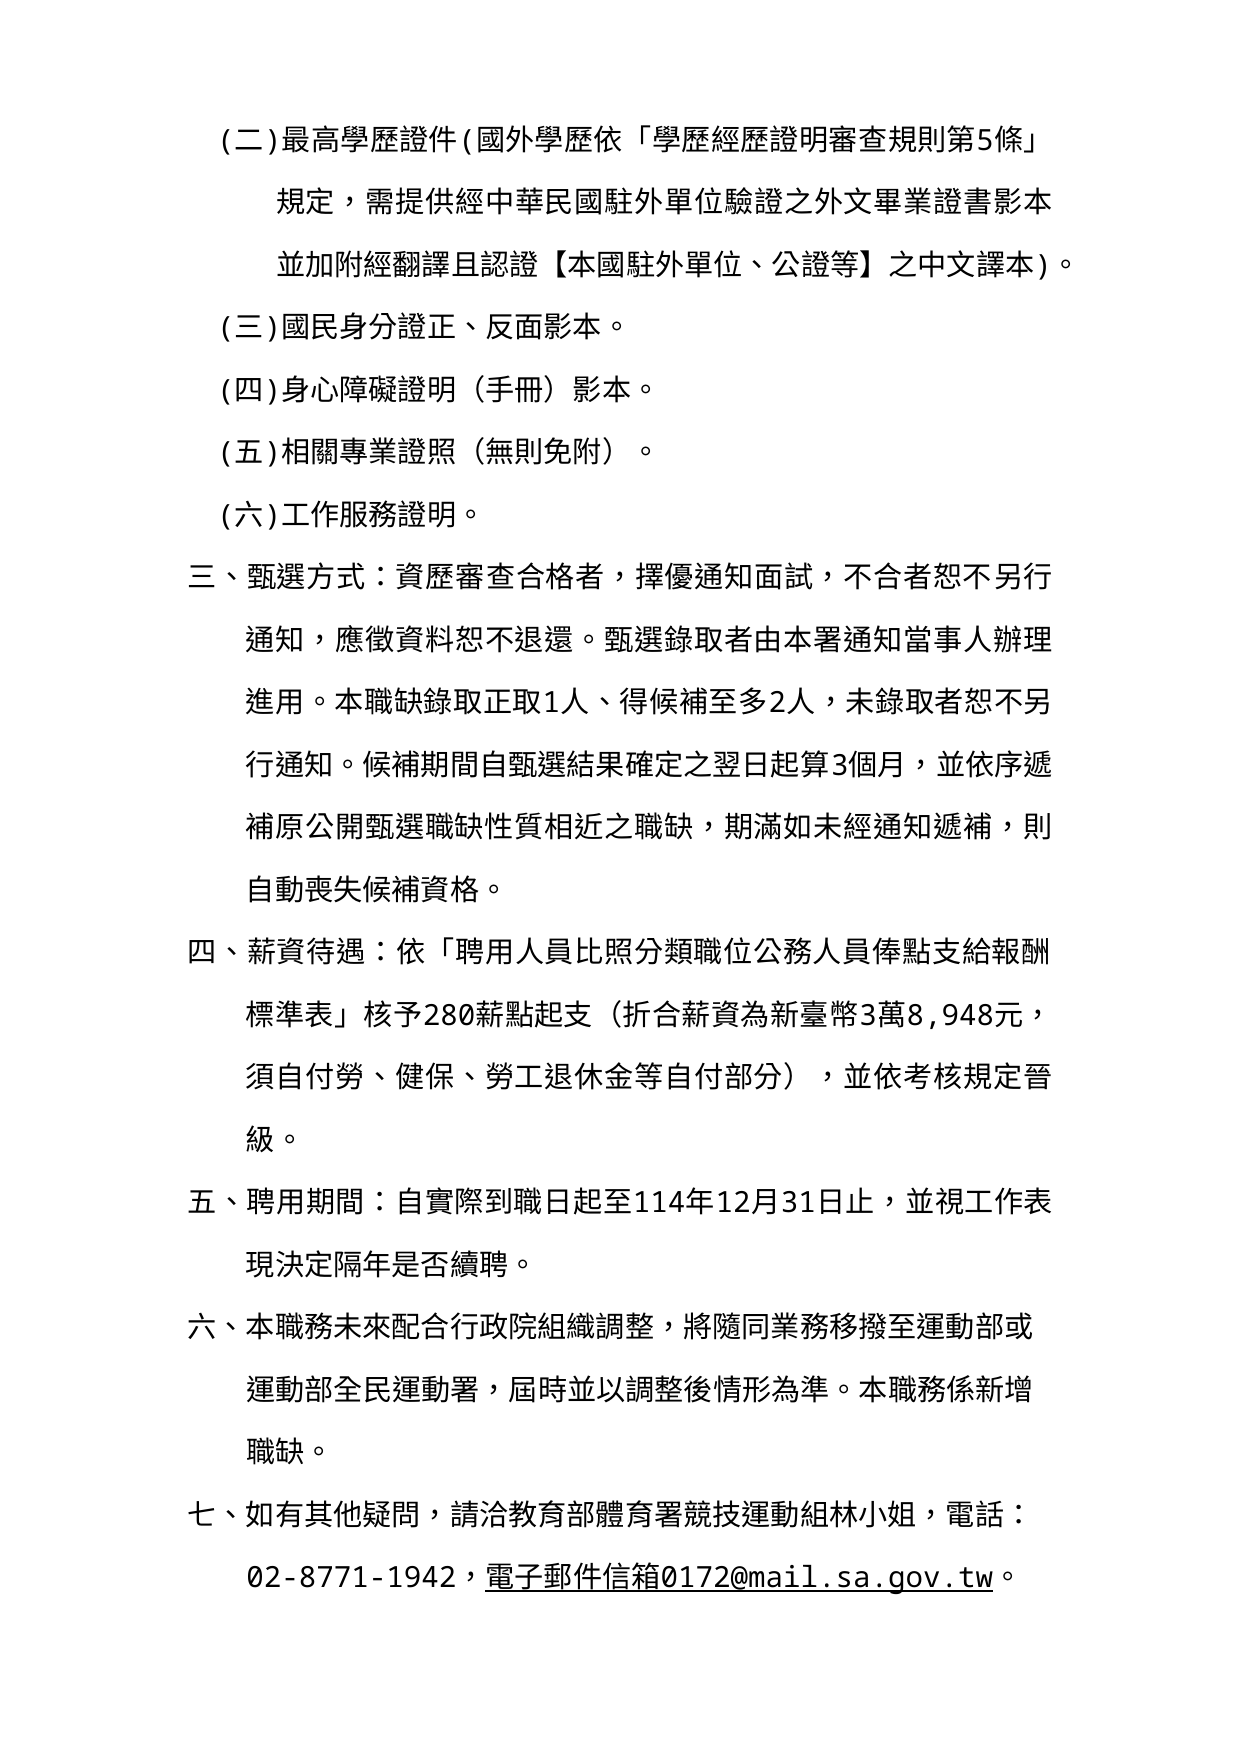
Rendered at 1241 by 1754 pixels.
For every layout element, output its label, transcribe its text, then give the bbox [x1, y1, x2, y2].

text 三、甄選方式：資歷審查合格者，擇優通知面試，不合者恕不另行通知，應徵資料恕不退還。甄選錄取者由本署通知當事人辦理進用。本職缺錄取正取1人、得候補至多2人，未錄取者恕不另行通知。候補期間自甄選結果確定之翌日起算3個月，並依序遞補原公開甄選職缺性質相近之職缺，期滿如未經通知遞補，則自動喪失候補資格。 [187, 533, 1053, 908]
text (四)身心障礙證明（手冊）影本。 [217, 346, 1053, 408]
text 五、聘用期間：自實際到職日起至114年12月31日止，並視工作表現決定隔年是否續聘。 [187, 1158, 1053, 1283]
text (五)相關專業證照（無則免附）。 [217, 408, 1053, 471]
text 七、如有其他疑問，請洽教育部體育署競技運動組林小姐，電話：02-8771-1942，電子郵件信箱0172@mail.sa.gov.tw。 [187, 1471, 1053, 1596]
text (六)工作服務證明。 [217, 471, 1053, 533]
text 六、本職務未來配合行政院組織調整，將隨同業務移撥至運動部或運動部全民運動署，屆時並以調整後情形為準。本職務係新增職缺。 [187, 1283, 1053, 1471]
text 四、薪資待遇：依「聘用人員比照分類職位公務人員俸點支給報酬標準表」核予280薪點起支（折合薪資為新臺幣3萬8,948元，須自付勞、健保、勞工退休金等自付部分），並依考核規定晉級。 [187, 908, 1053, 1158]
text (三)國民身分證正、反面影本。 [217, 283, 1053, 346]
text (二)最高學歷證件(國外學歷依「學歷經歷證明審查規則第5條」規定，需提供經中華民國駐外單位驗證之外文畢業證書影本，並加附經翻譯且認證【本國駐外單位、公證等】之中文譯本)。 [217, 96, 1053, 283]
